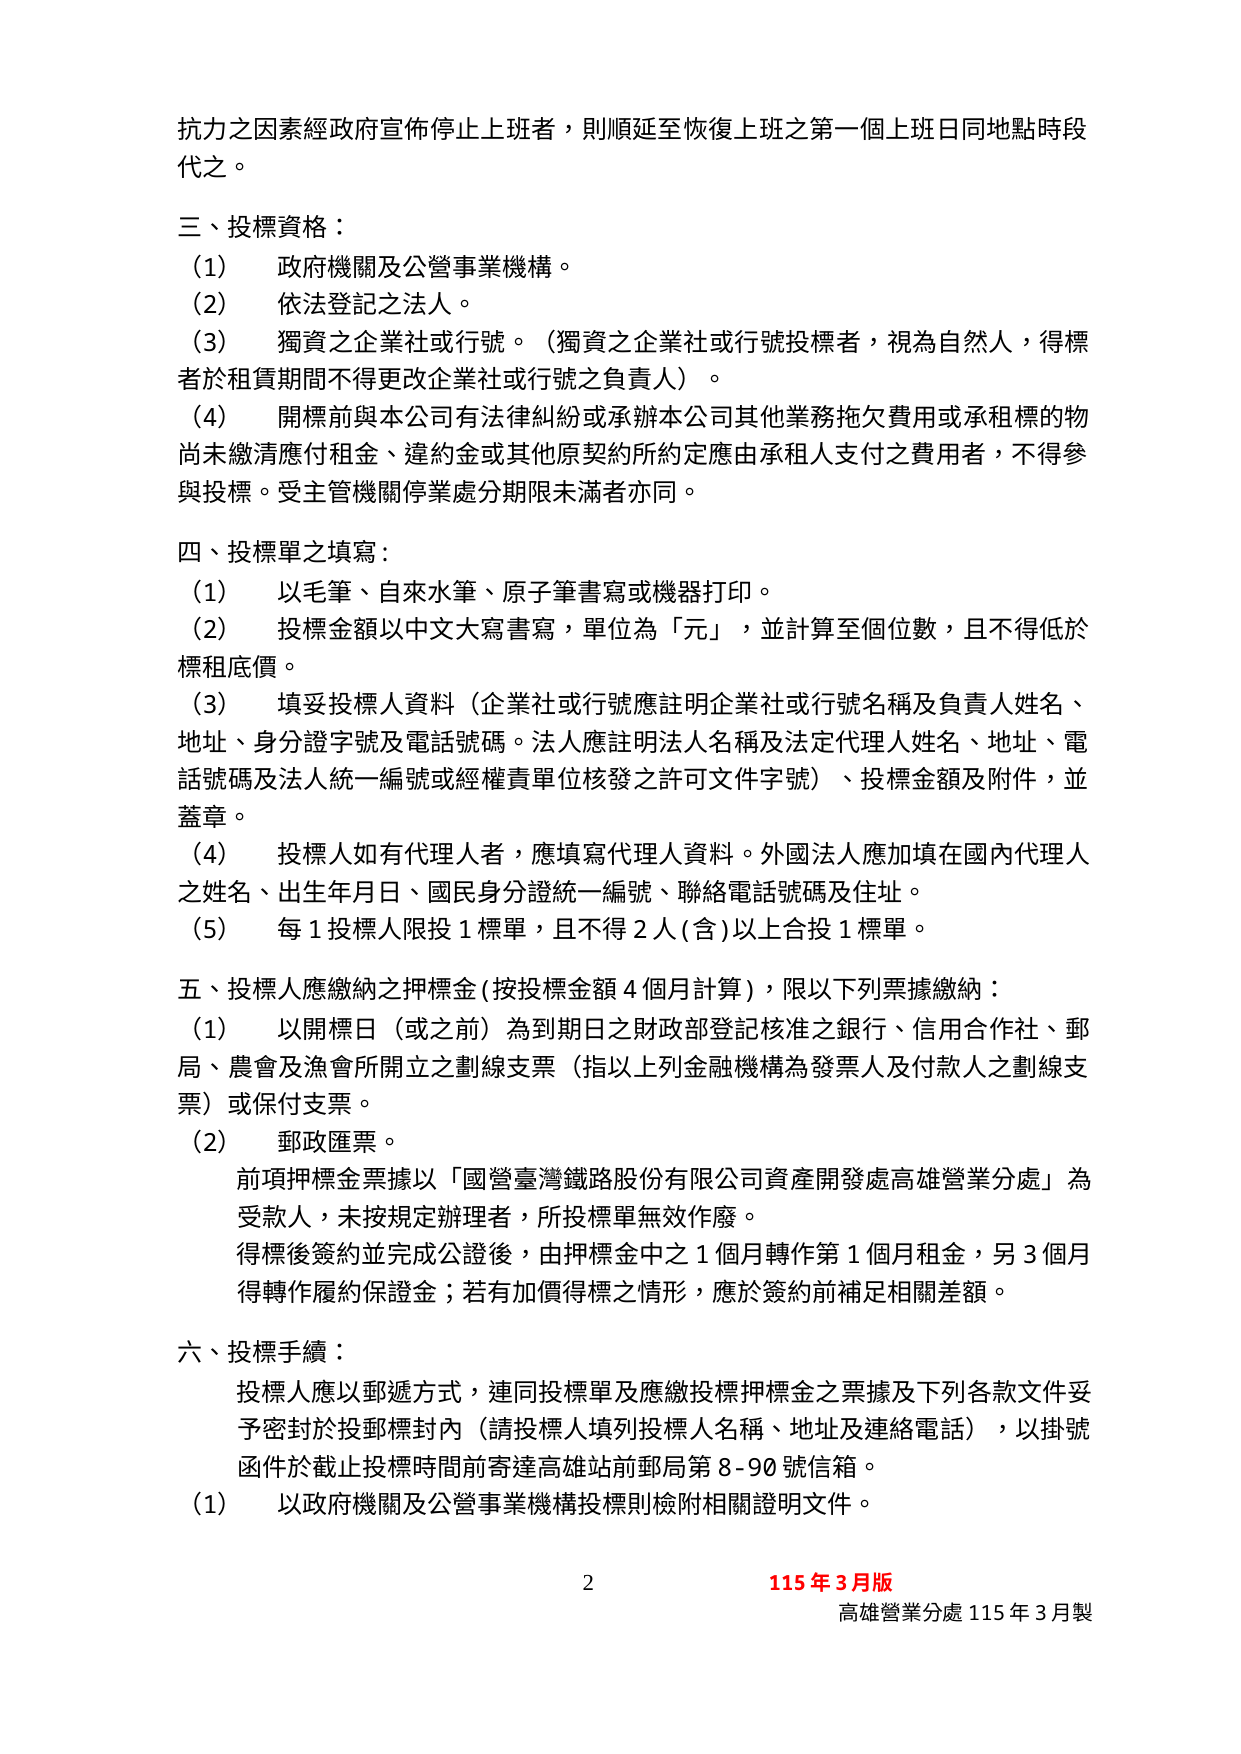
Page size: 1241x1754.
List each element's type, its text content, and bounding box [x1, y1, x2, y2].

list 郵政匯票。 [177, 1121, 1090, 1158]
list 獨資之企業社或行號。（獨資之企業社或行號投標者，視為自然人，得標者於租賃期間不得更改企業社或行號之負責人）。 [177, 321, 1090, 396]
text 投標人應以郵遞方式，連同投標單及應繳投標押標金之票據及下列各款文件妥予密封於投郵標封內（請投標人填列投標人名稱、地址及連絡電話），以掛號函件於截止投標時間前寄達高雄站前郵局第8-90號信箱。 [236, 1371, 1092, 1483]
list 以政府機關及公營事業機構投標則檢附相關證明文件。 [177, 1483, 1090, 1521]
list 開標前與本公司有法律糾紛或承辦本公司其他業務拖欠費用或承租標的物尚未繳清應付租金、違約金或其他原契約所約定應由承租人支付之費用者，不得參與投標。受主管機關停業處分期限未滿者亦同。 [177, 396, 1090, 508]
list 政府機關及公營事業機構。 [177, 246, 1090, 283]
list 投標金額以中文大寫書寫，單位為「元」，並計算至個位數，且不得低於標租底價。 [177, 608, 1090, 683]
list 每1投標人限投1標單，且不得2人(含)以上合投1標單。 [177, 908, 1090, 946]
text 四、投標單之填寫: [177, 508, 1092, 571]
text 六、投標手續： [177, 1308, 1092, 1371]
text 五、投標人應繳納之押標金(按投標金額4個月計算)，限以下列票據繳納： [177, 946, 1092, 1008]
list 抗力之因素經政府宣佈停止上班者，則順延至恢復上班之第一個上班日同地點時段代之。 [177, 108, 1090, 183]
text 得標後簽約並完成公證後，由押標金中之1個月轉作第1個月租金，另3個月得轉作履約保證金；若有加價得標之情形，應於簽約前補足相關差額。 [236, 1233, 1092, 1308]
list 依法登記之法人。 [177, 283, 1090, 321]
list 投標人如有代理人者，應填寫代理人資料。外國法人應加填在國內代理人之姓名、出生年月日、國民身分證統一編號、聯絡電話號碼及住址。 [177, 833, 1090, 908]
text 三、投標資格： [177, 183, 1092, 246]
list 填妥投標人資料（企業社或行號應註明企業社或行號名稱及負責人姓名、地址、身分證字號及電話號碼。法人應註明法人名稱及法定代理人姓名、地址、電話號碼及法人統一編號或經權責單位核發之許可文件字號）、投標金額及附件，並蓋章。 [177, 683, 1090, 833]
list 以開標日（或之前）為到期日之財政部登記核准之銀行、信用合作社、郵局、農會及漁會所開立之劃線支票（指以上列金融機構為發票人及付款人之劃線支票）或保付支票。 [177, 1008, 1090, 1121]
text 前項押標金票據以「國營臺灣鐵路股份有限公司資產開發處高雄營業分處」為受款人，未按規定辦理者，所投標單無效作廢。 [236, 1158, 1092, 1233]
list 以毛筆、自來水筆、原子筆書寫或機器打印。 [177, 571, 1090, 608]
